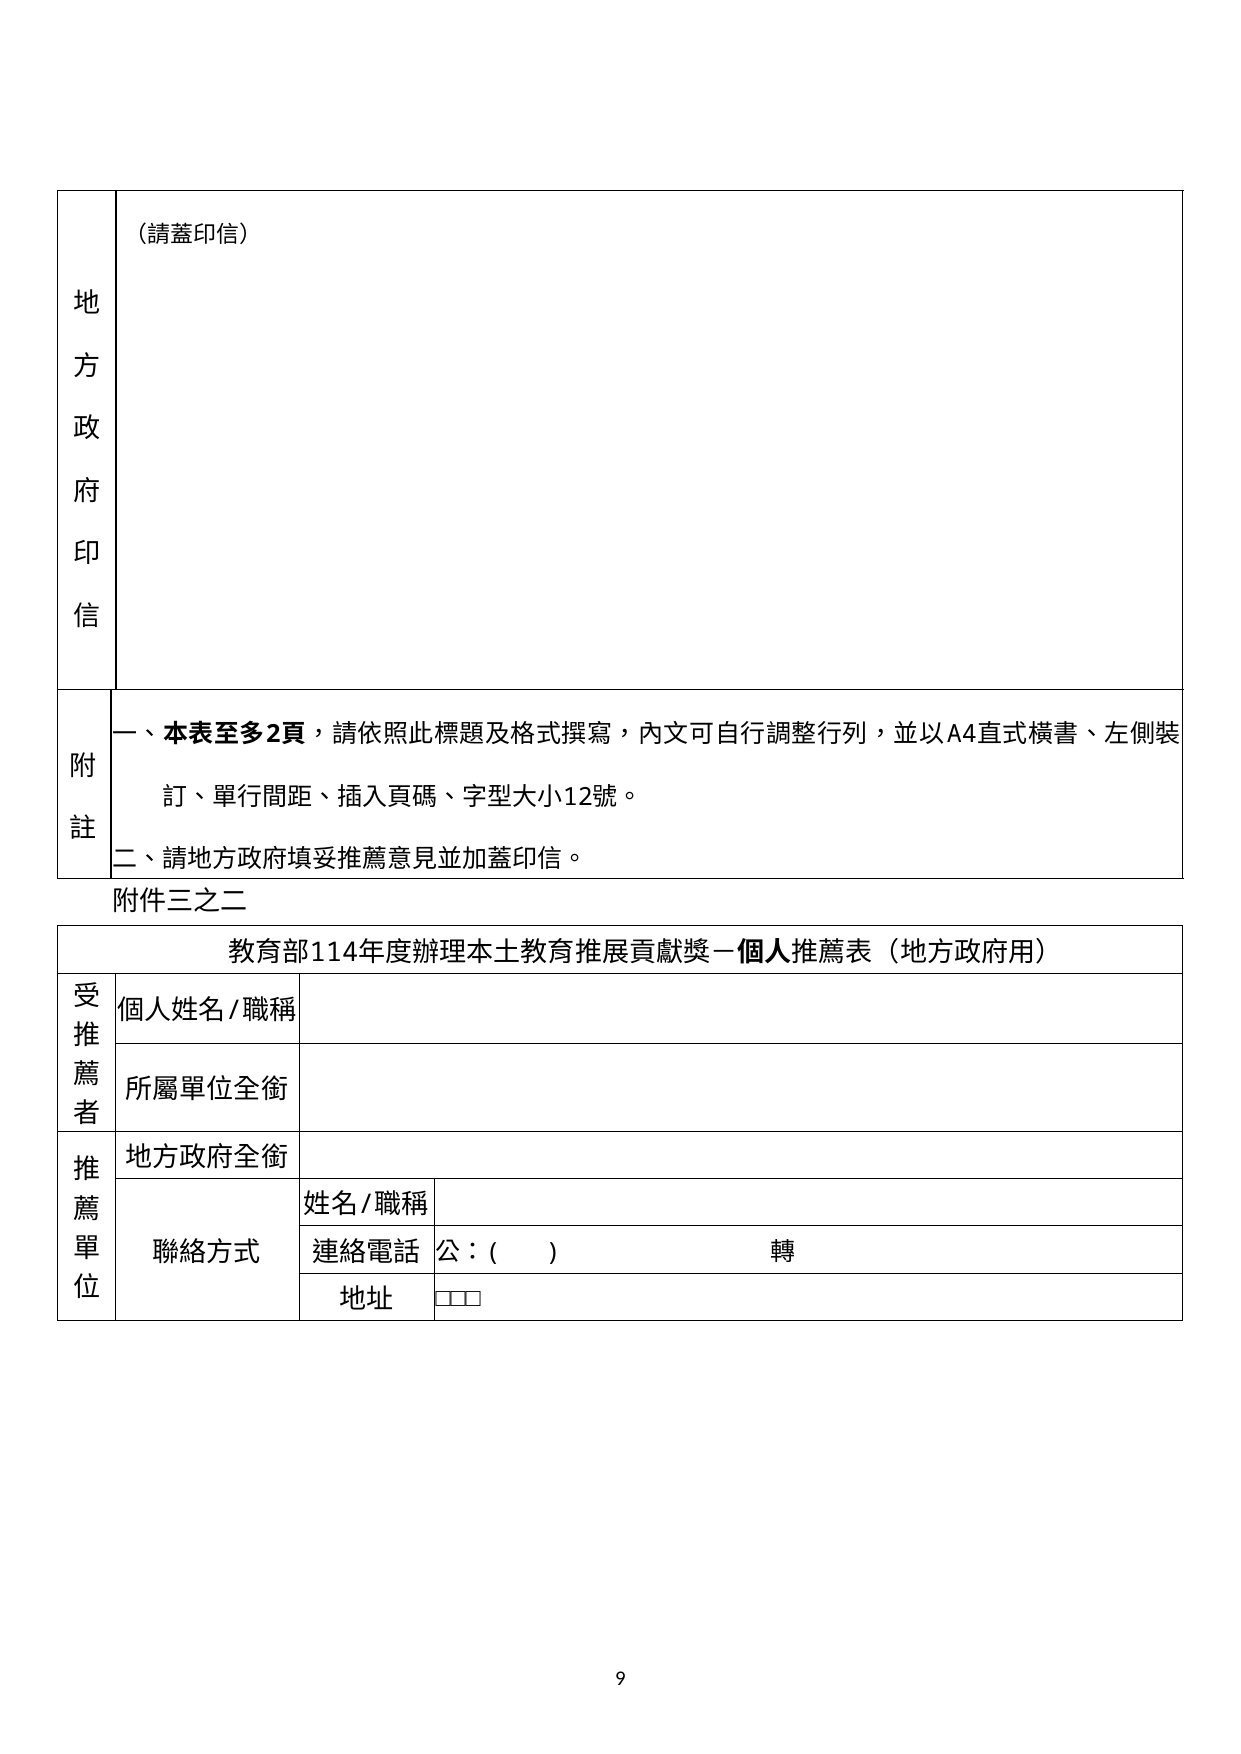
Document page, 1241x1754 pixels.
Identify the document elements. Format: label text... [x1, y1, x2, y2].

table_cell 地方政府印信 [58, 191, 115, 689]
table_cell 推薦單位 [58, 1132, 115, 1320]
table_header 教育部114年度辦理本土教育推展貢獻獎－個人推薦表（地方政府用） [58, 926, 1182, 973]
table_cell 地址 [300, 1274, 434, 1320]
table_cell （請蓋印信） [117, 191, 1182, 689]
table_cell 連絡電話 [300, 1226, 434, 1273]
table_cell 一、本表至多2頁，請依照此標題及格式撰寫，內文可自行調整行列，並以A4直式橫書、左側裝訂、單行間距、插入頁碼、字型大小12號。 二、請地方政府填妥推薦意見並加蓋印信。 [112, 690, 1182, 878]
table_cell □□□ [435, 1274, 1182, 1320]
table_cell 附註 [58, 690, 110, 878]
table_cell 受推薦者 [58, 974, 115, 1131]
table_cell 地方政府全銜 [116, 1132, 299, 1178]
table_cell [300, 1044, 1182, 1131]
table_cell [300, 974, 1182, 1042]
table_cell 所屬單位全銜 [116, 1044, 299, 1131]
table_cell 聯絡方式 [116, 1179, 299, 1320]
table_cell 姓名/職稱 [300, 1179, 434, 1225]
text 附件三之二 [112, 879, 1128, 918]
table_cell 個人姓名/職稱 [116, 974, 299, 1042]
table_cell [300, 1132, 1182, 1178]
table_cell 公：( ) 轉 [435, 1226, 1182, 1273]
table_cell [435, 1179, 1182, 1225]
